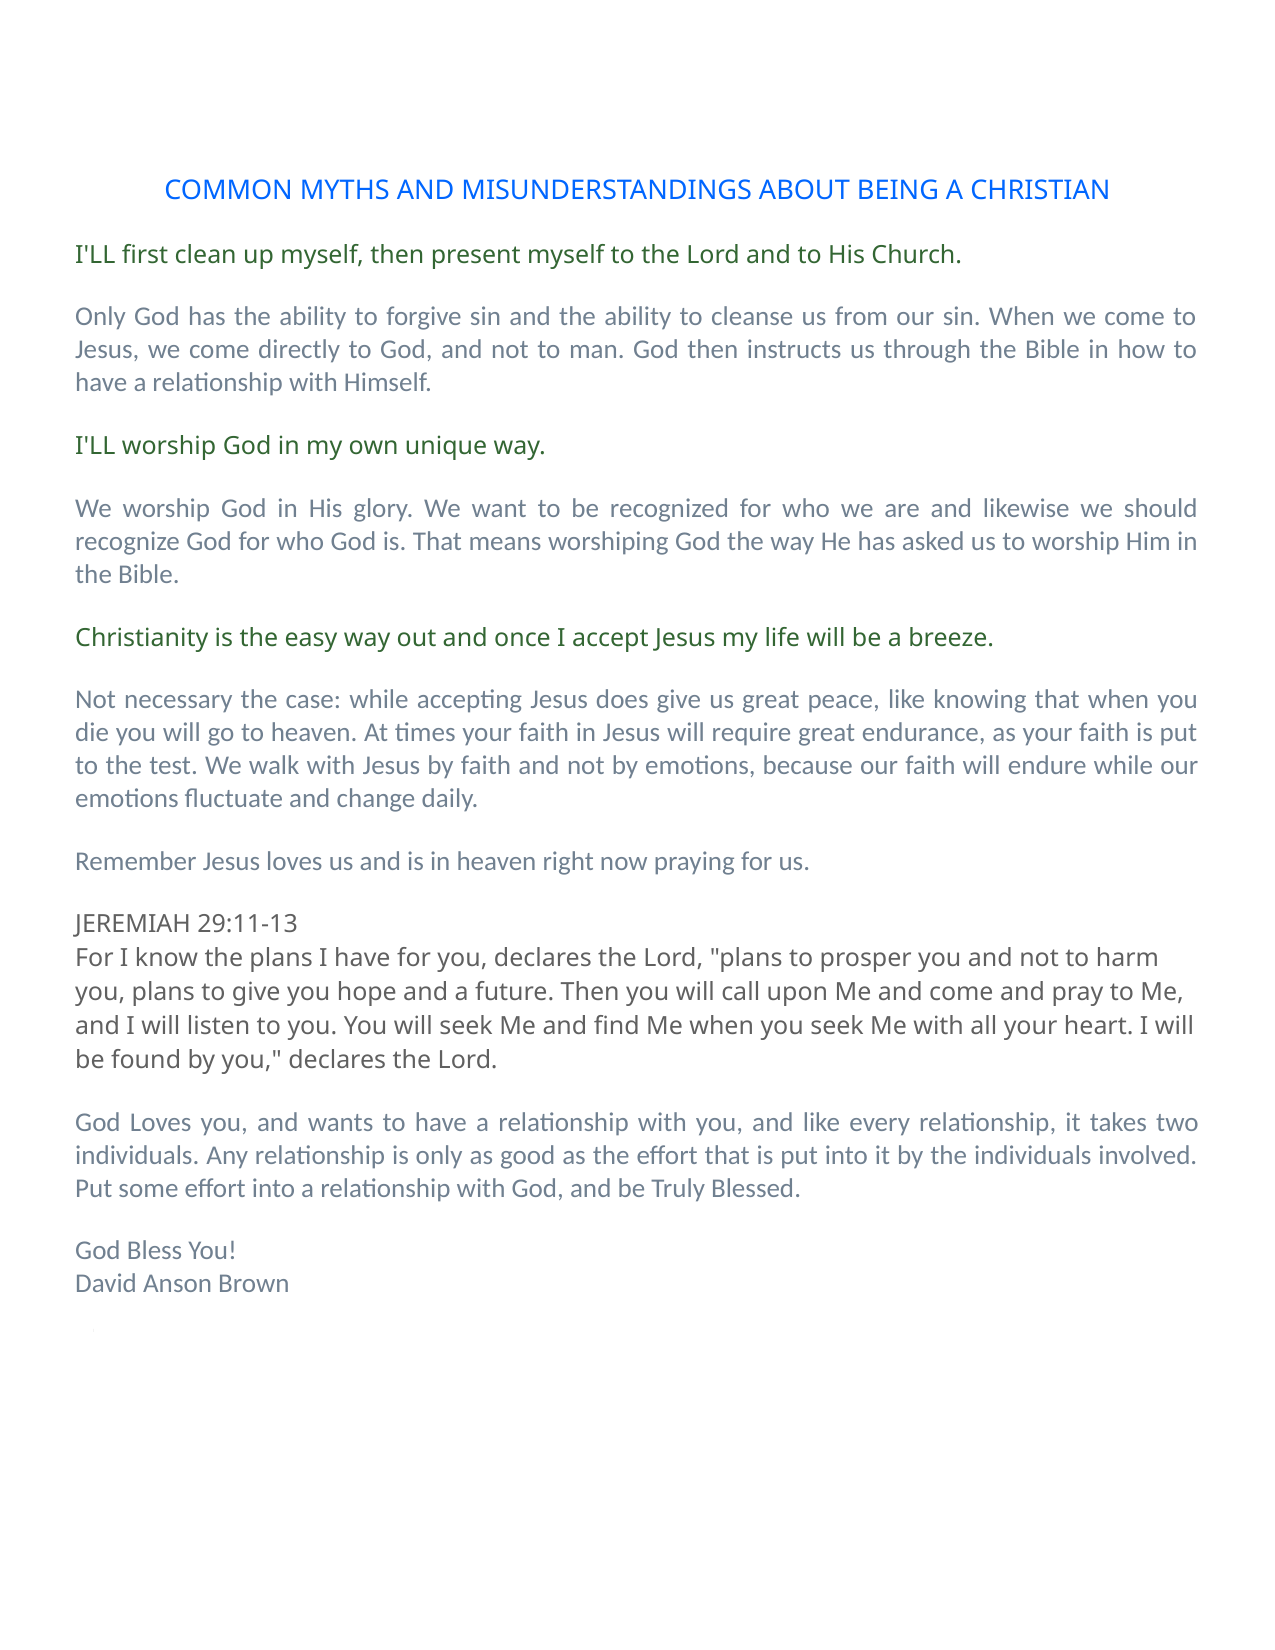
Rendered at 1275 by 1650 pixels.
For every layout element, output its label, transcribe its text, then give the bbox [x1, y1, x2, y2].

text Not necessary the case: while accepting Jesus does give us great peace, like knowing that when you die you will go to heaven. At times your faith in Jesus will require great endurance, as your faith is put to the test. We walk with Jesus by faith and not by emotions, because our faith will endure while our emotions fluctuate and change daily. [75, 682, 1200, 814]
text We worship God in His glory. We want to be recognized for who we are and likewise we should recognize God for who God is. That means worshiping God the way He has asked us to worship Him in the Bible. [75, 491, 1200, 590]
text Remember Jesus loves us and is in heaven right now praying for us. [75, 844, 1200, 877]
text Only God has the ability to forgive sin and the ability to cleanse us from our sin. When we come to Jesus, we come directly to God, and not to man. God then instructs us through the Bible in how to have a relationship with Himself. [75, 299, 1200, 398]
subtitle I'LL worship God in my own unique way. [75, 428, 1200, 462]
text God Loves you, and wants to have a relationship with you, and like every relationship, it takes two individuals. Any relationship is only as good as the effort that is put into it by the individuals involved. Put some effort into a relationship with God, and be Truly Blessed. [75, 1105, 1200, 1204]
subtitle I'LL first clean up myself, then present myself to the Lord and to His Church. [75, 236, 1200, 270]
text JEREMIAH 29:11-13 For I know the plans I have for you, declares the Lord, "plans to prosper you and not to harm you, plans to give you hope and a future. Then you will call upon Me and come and pray to Me, and I will listen to you. You will seek Me and find Me when you seek Me with all your heart. I will be found by you," declares the Lord. [75, 906, 1200, 1076]
text God Bless You! David Anson Brown [75, 1233, 1200, 1299]
subtitle Christianity is the easy way out and once I accept Jesus my life will be a breeze. [75, 619, 1200, 653]
subtitle COMMON MYTHS AND MISUNDERSTANDINGS ABOUT BEING A CHRISTIAN [75, 170, 1200, 207]
